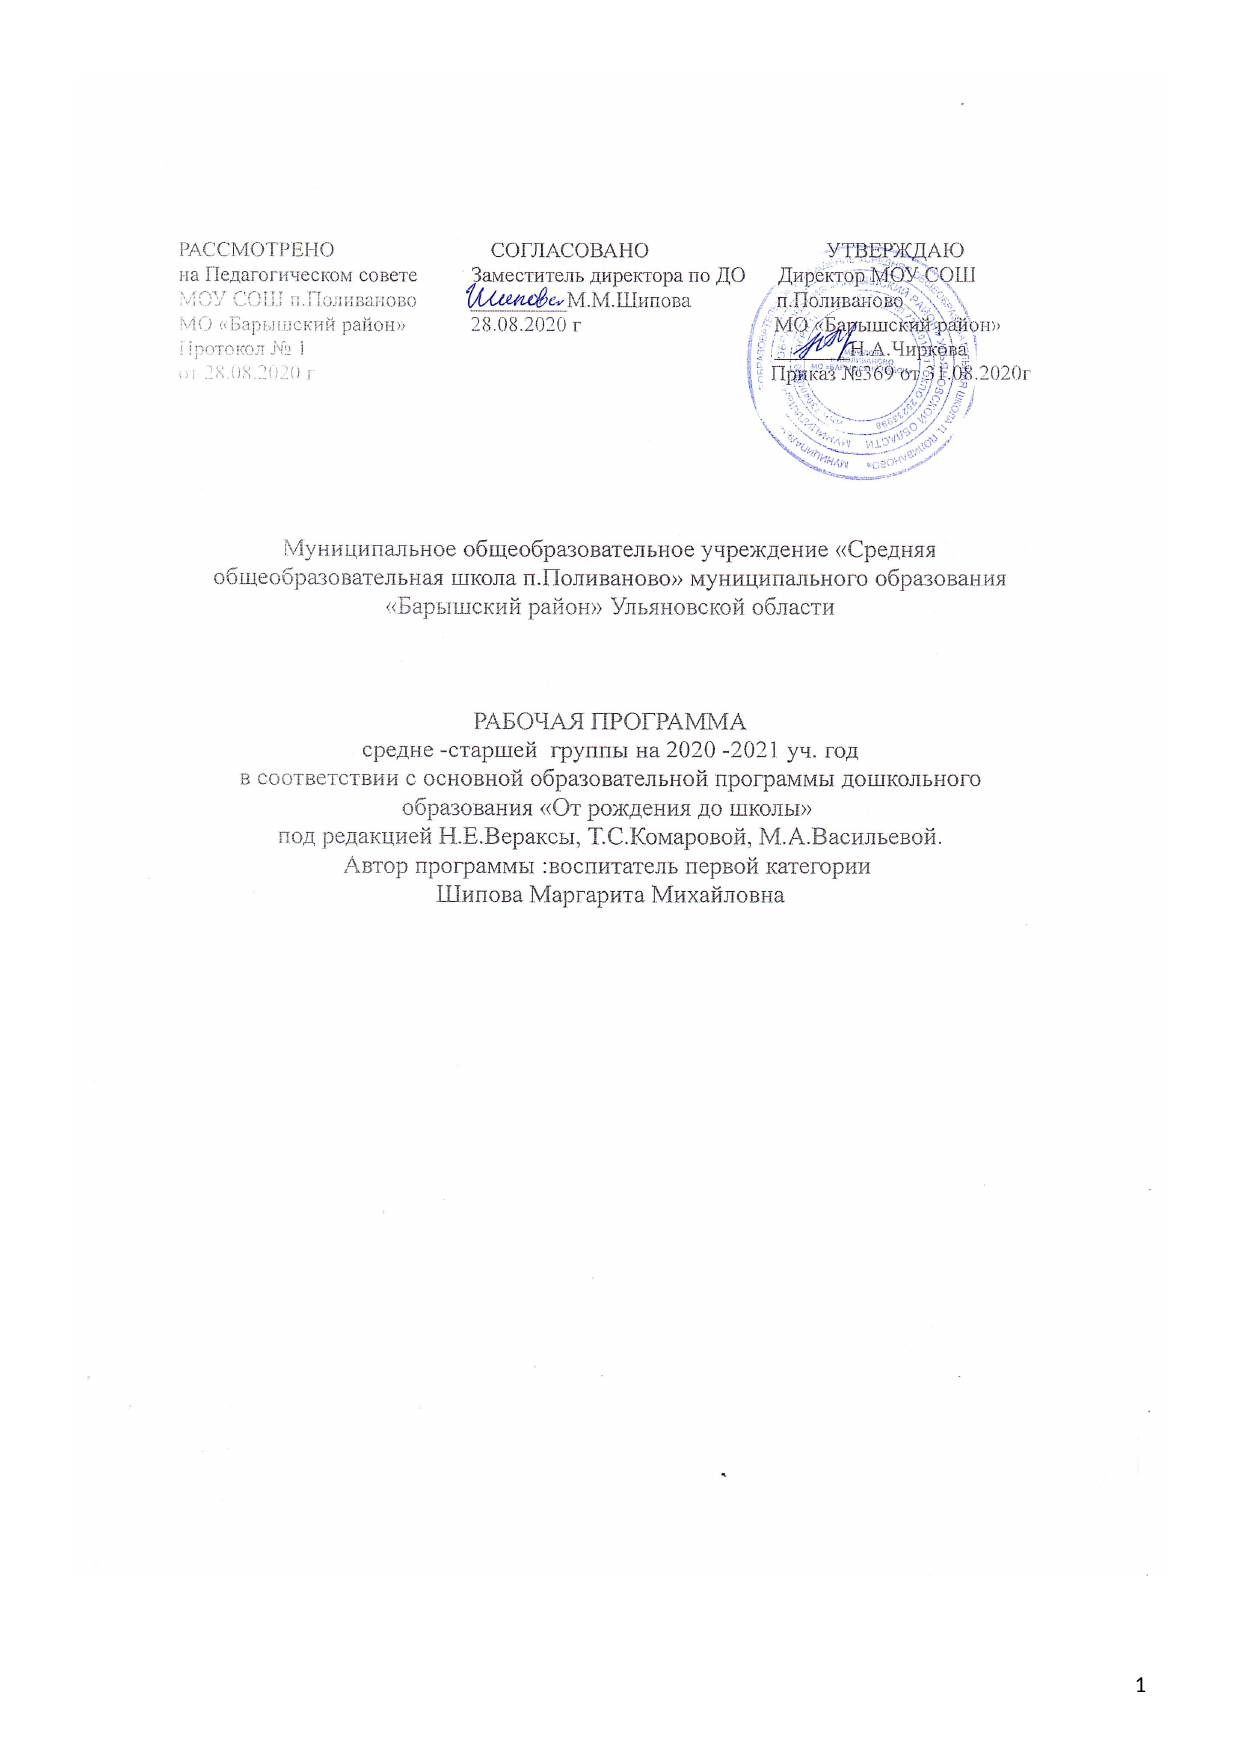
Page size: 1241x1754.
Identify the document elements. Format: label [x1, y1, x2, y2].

picture [75, 75, 1166, 1576]
